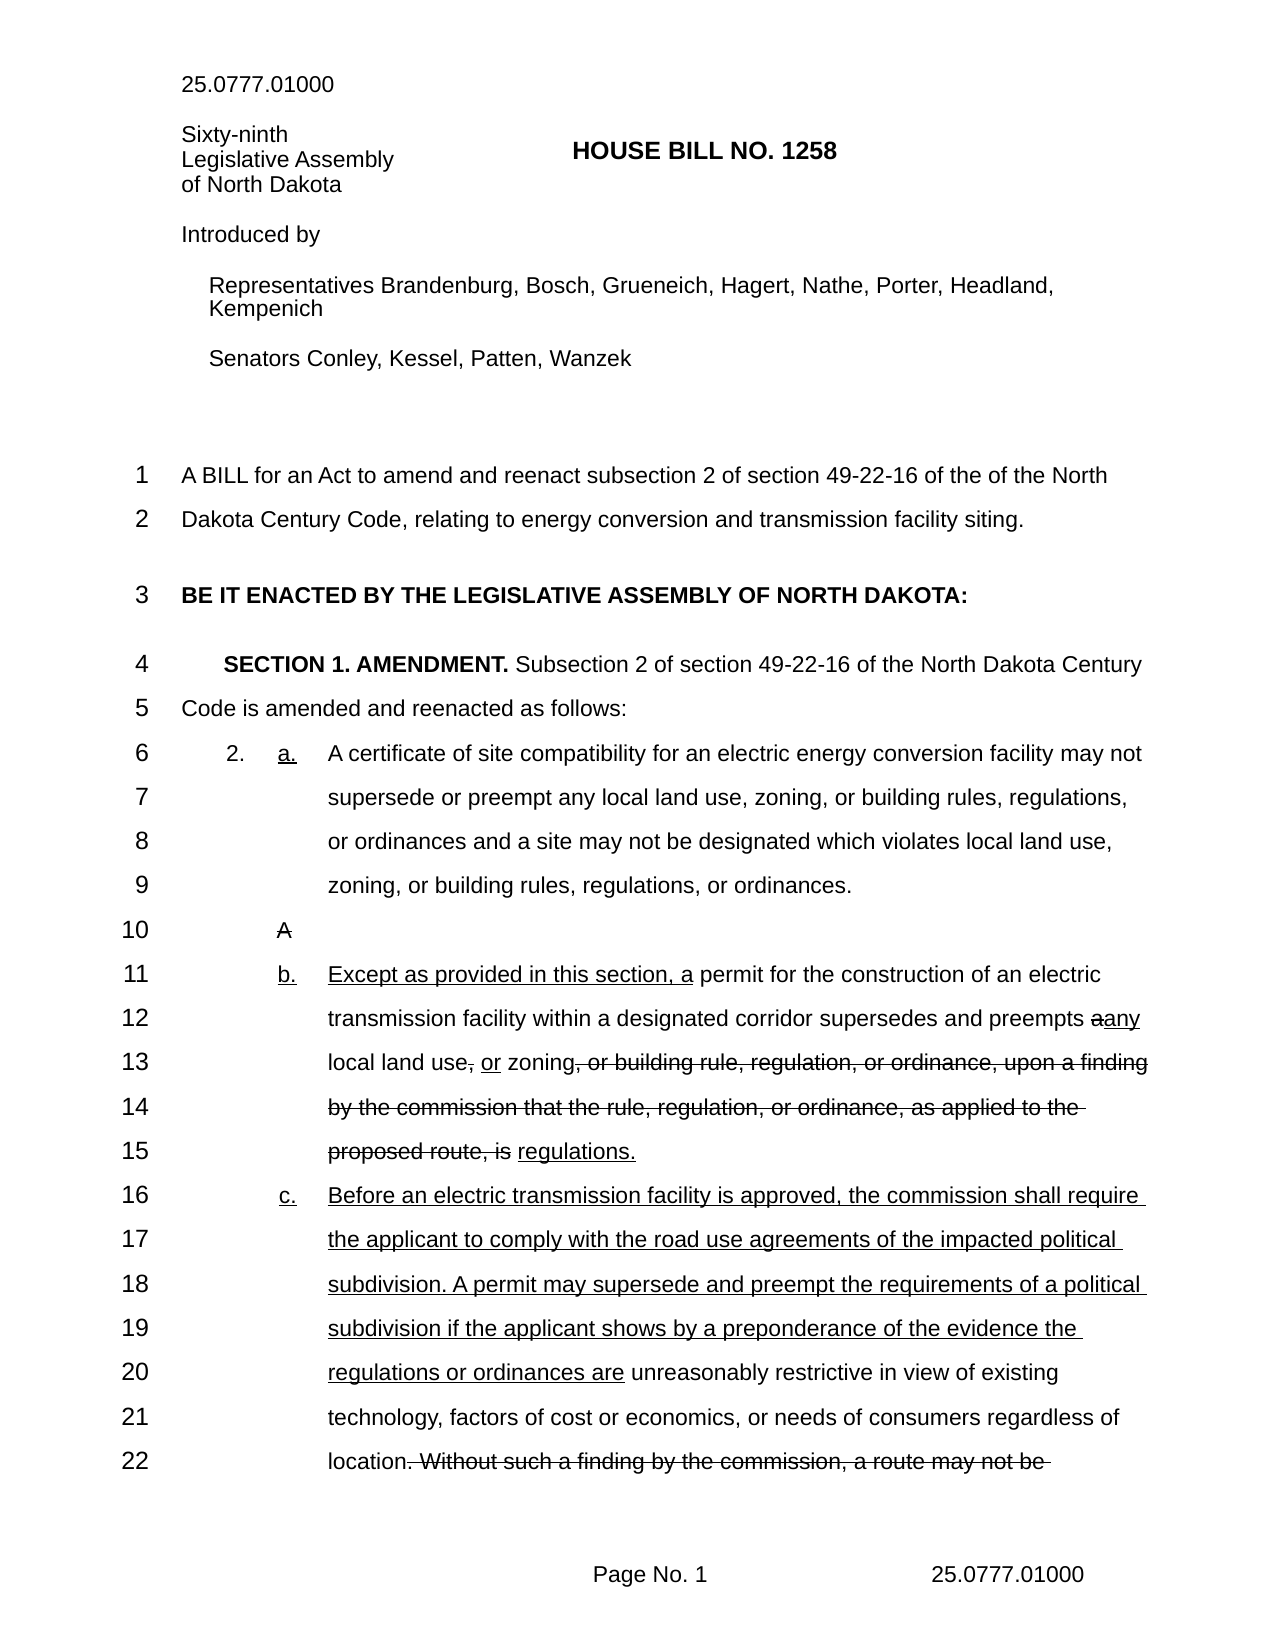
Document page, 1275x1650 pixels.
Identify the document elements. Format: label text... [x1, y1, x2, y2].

text c. Before an electric transmission facility is approved, the commission shall require the applicant to comply with the road use agreements of the impacted political subdivision. A permit may supersede and preempt the requirements of a political subdivision if the applicant shows by a preponderance of the evidence the regulations or ordinances are unreasonably restrictive in view of existing technology, factors of cost or economics, or needs of consumers regardless of location. Without such a finding by the commission, a route may not be [181, 1168, 1154, 1478]
text A [181, 903, 1154, 947]
text Legislative Assembly [181, 148, 1154, 173]
text BE IT ENACTED BY THE LEGISLATIVE ASSEMBLY OF NORTH DAKOTA: [181, 568, 1154, 612]
text Senators Conley, Kessel, Patten, Wanzek [208, 348, 1154, 371]
text of North Dakota [181, 173, 1154, 198]
text . [181, 73, 1154, 133]
text SECTION 1. AMENDMENT. Subsection 2 of section 49‑22‑16 of the North Dakota Century Code is amended and reenacted as follows: [181, 637, 1154, 726]
title A BILL for an Act to amend and reenact subsection 2 of section 49-22-16 of the of the North Dakota Century Code, relating to energy conversion and transmission facility siting. [181, 448, 1154, 536]
title BILL NO. [565, 136, 837, 165]
text 2. a. A certificate of site compatibility for an electric energy conversion facility may not supersede or preempt any local land use, zoning, or building rules, regulations, or ordinances and a site may not be designated which violates local land use, zoning, or building rules, regulations, or ordinances. [181, 726, 1154, 903]
text b. Except as provided in this section, a permit for the construction of an electric transmission facility within a designated corridor supersedes and preempts aany local land use, or zoning, or building rule, regulation, or ordinance, upon a finding by the commission that the rule, regulation, or ordinance, as applied to the proposed route, is regulations. [181, 947, 1154, 1168]
text Introduced by [181, 223, 1154, 248]
text Representatives Brandenburg, Bosch, Grueneich, Hagert, Nathe, Porter, Headland, Kempenich [208, 275, 1154, 321]
